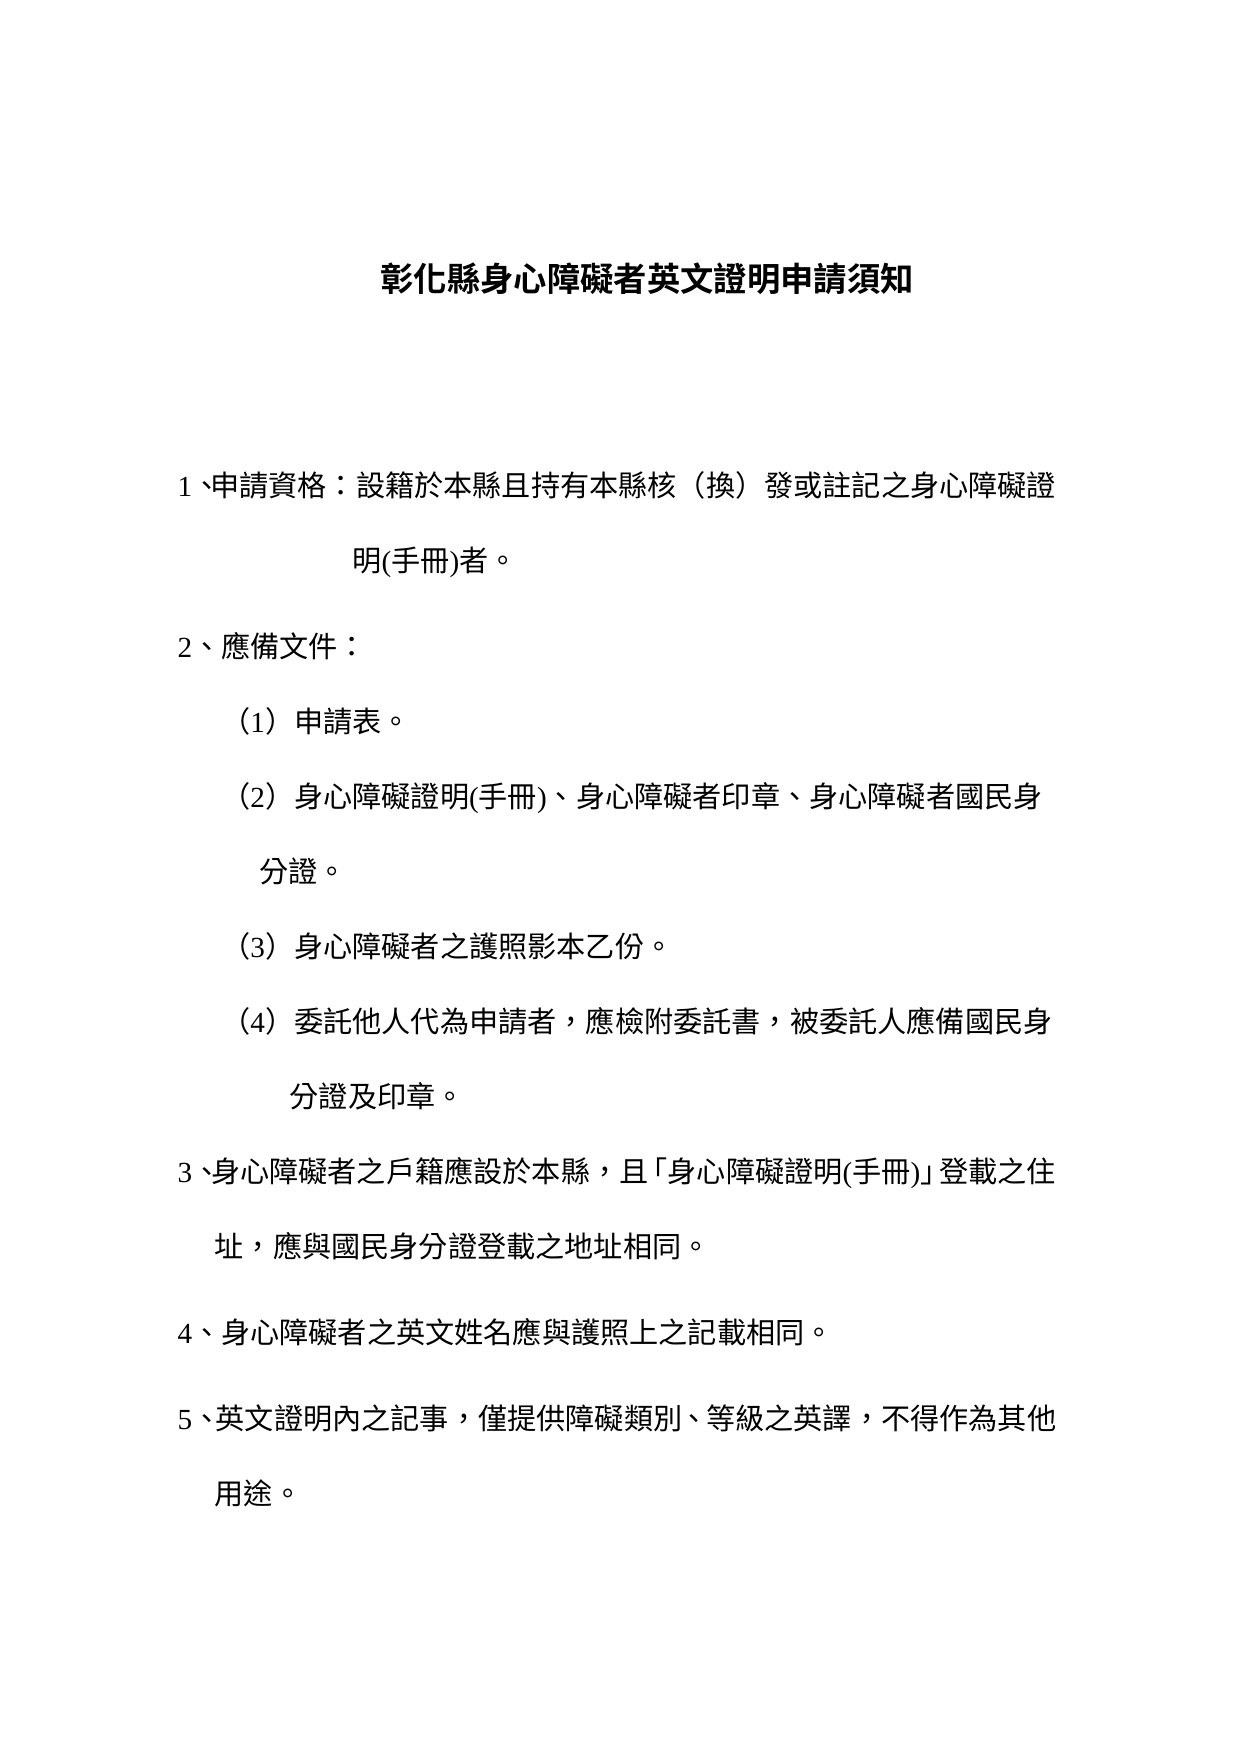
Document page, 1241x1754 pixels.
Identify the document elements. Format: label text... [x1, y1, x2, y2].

text 2、應備文件： [177, 607, 1056, 682]
text 5、英文證明內之記事，僅提供障礙類別、等級之英譯，不得作為其他用途。 [177, 1379, 1056, 1529]
text 3、身心障礙者之戶籍應設於本縣，且「身心障礙證明(手冊)」登載之住址，應與國民身分證登載之地址相同。 [177, 1132, 1056, 1282]
text 彰化縣身心障礙者英文證明申請須知 [177, 239, 1117, 314]
text 4、身心障礙者之英文姓名應與護照上之記載相同。 [177, 1293, 1056, 1368]
text （2）身心障礙證明(手冊)、身心障礙者印章、身心障礙者國民身 [177, 757, 1056, 832]
text （3）身心障礙者之護照影本乙份。 [177, 907, 1056, 982]
text （4）委託他人代為申請者，應檢附委託書，被委託人應備國民身分證及印章。 [221, 982, 1056, 1132]
text 1、申請資格：設籍於本縣且持有本縣核（換）發或註記之身心障礙證明(手冊)者。 [177, 446, 1056, 596]
text （1）申請表。 [177, 682, 1056, 757]
text 分證。 [177, 832, 1056, 907]
